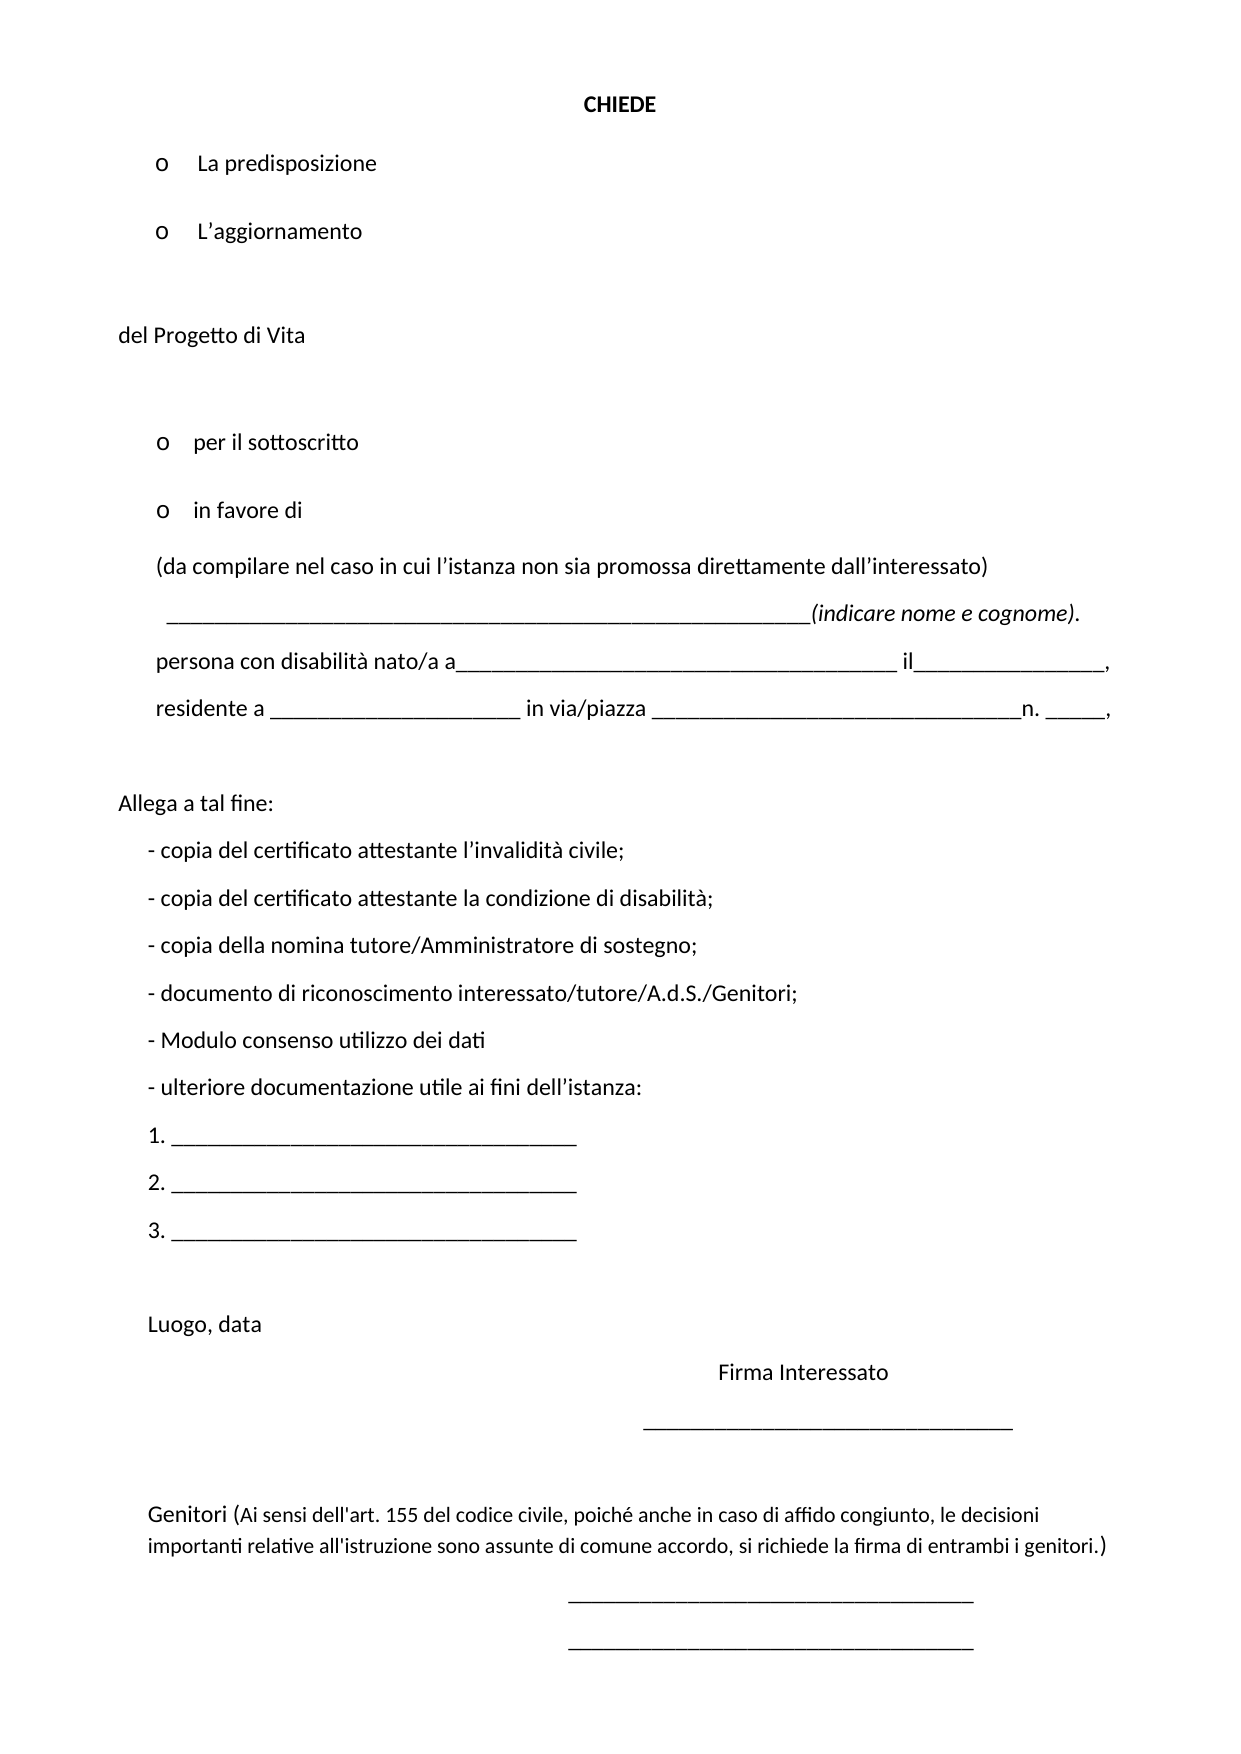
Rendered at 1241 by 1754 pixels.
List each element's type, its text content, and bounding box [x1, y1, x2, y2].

text - Modulo consenso utilizzo dei dati [148, 1025, 1122, 1054]
list La predisposizione [154, 136, 1122, 185]
text __________________________________ [148, 1577, 1122, 1606]
text - documento di riconoscimento interessato/tutore/A.d.S./Genitori; [148, 978, 1122, 1007]
text del Progetto di Vita [118, 320, 1122, 349]
text - copia della nomina tutore/Amministratore di sostegno; [148, 930, 1122, 959]
text Genitori (Ai sensi dell'art. 155 del codice civile, poiché anche in caso di affido congiunto, le decisioni importanti relative all'istruzione sono assunte di comune accordo, si richiede la firma di entrambi i genitori.) [148, 1499, 1122, 1559]
text - copia del certificato attestante l’invalidità civile; [148, 836, 1122, 865]
text __________________________________ [148, 1624, 1122, 1654]
text - ulteriore documentazione utile ai fini dell’istanza: [148, 1072, 1122, 1102]
text 3. __________________________________ [148, 1215, 1122, 1244]
text 1. __________________________________ [148, 1120, 1122, 1149]
text Firma Interessato [148, 1357, 1122, 1386]
text CHIEDE [118, 89, 1122, 118]
list per il sottoscritto [156, 415, 1122, 464]
text ______________________________________________________(indicare nome e cognome). [156, 598, 1122, 628]
text _______________________________ [148, 1404, 1122, 1433]
text 2. __________________________________ [148, 1167, 1122, 1197]
text residente a _____________________ in via/piazza _______________________________n. _____, [156, 693, 1122, 723]
text - copia del certificato attestante la condizione di disabilità; [148, 883, 1122, 912]
text persona con disabilità nato/a a_____________________________________ il________________, [156, 646, 1122, 675]
list L’aggiornamento [154, 204, 1122, 253]
text (da compilare nel caso in cui l’istanza non sia promossa direttamente dall’interessato) [156, 551, 1122, 580]
list in favore di [156, 483, 1122, 532]
text Allega a tal fine: [118, 788, 1122, 817]
text Luogo, data [148, 1309, 1122, 1339]
